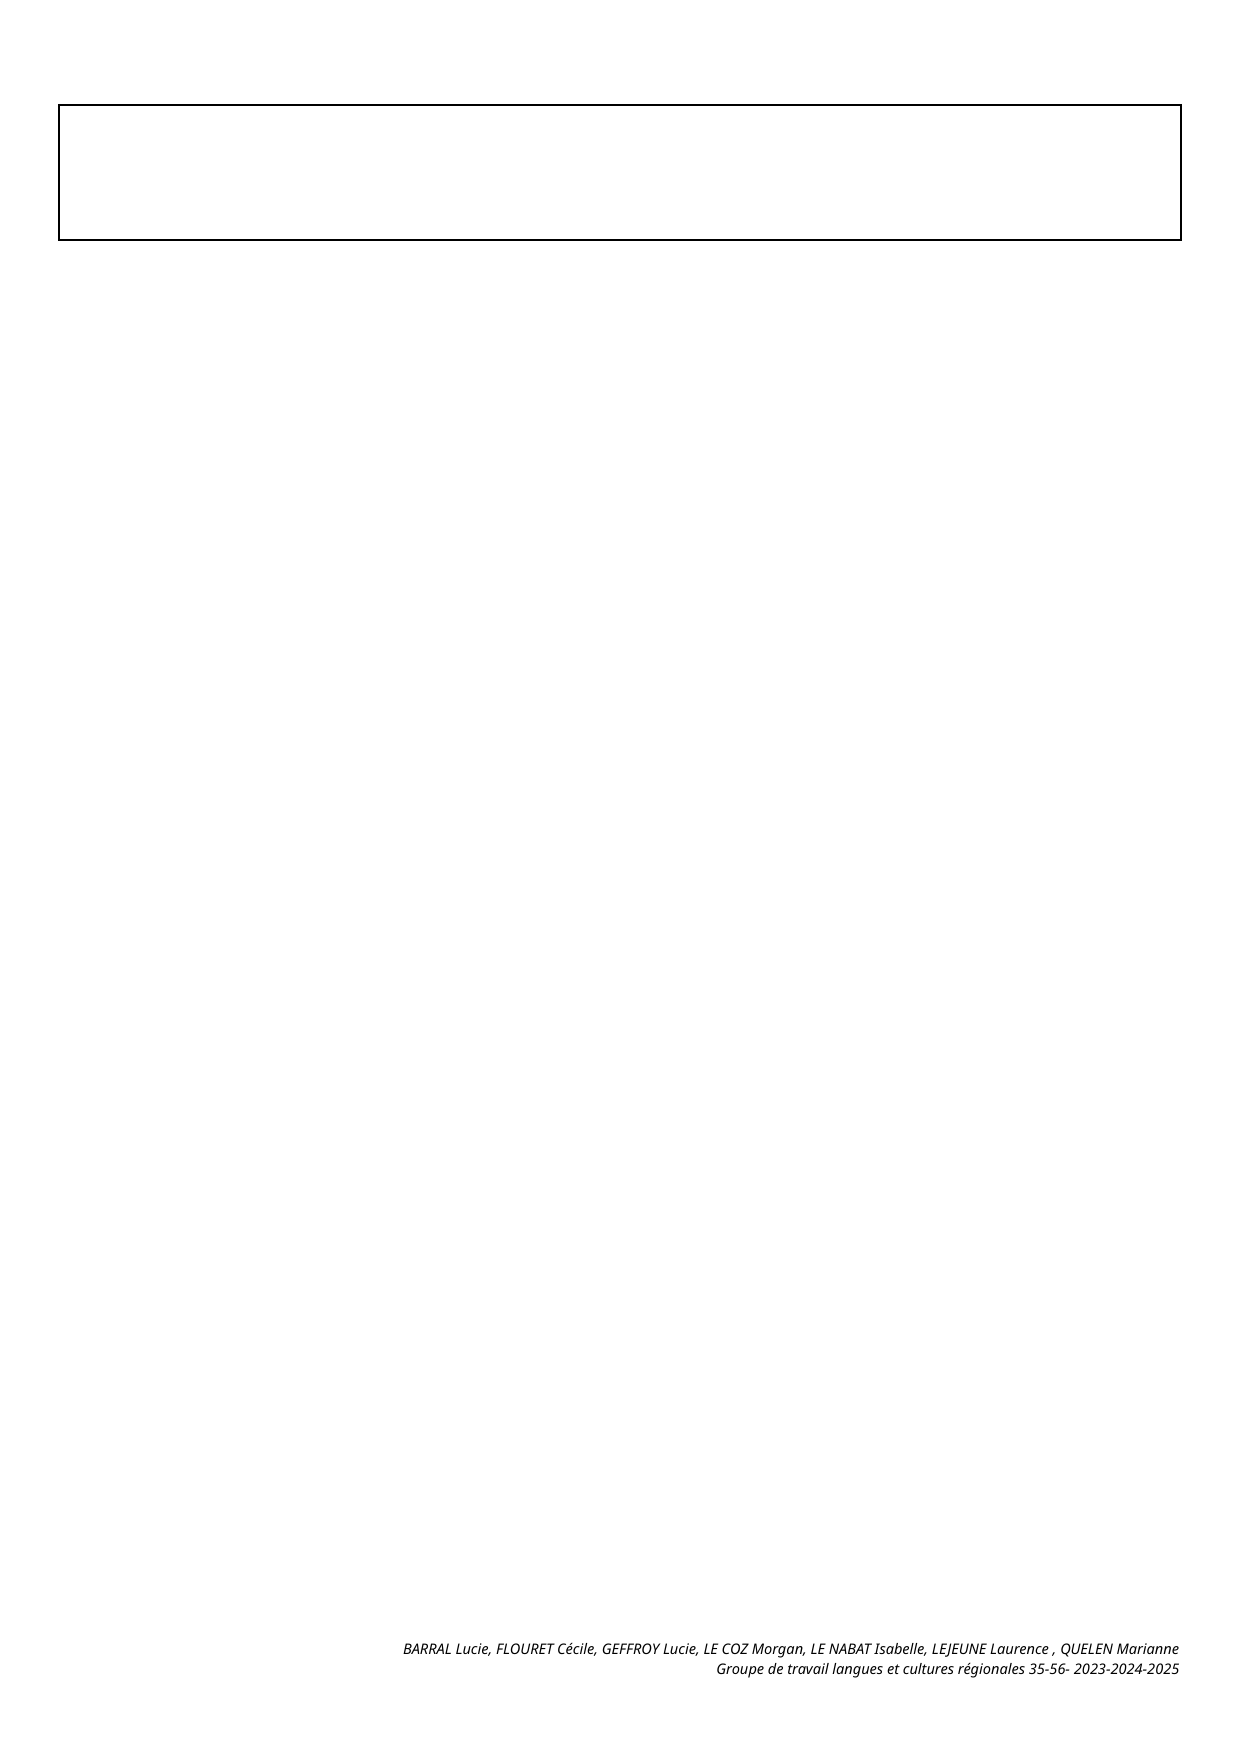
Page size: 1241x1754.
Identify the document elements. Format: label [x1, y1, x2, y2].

table_cell [60, 106, 1180, 239]
